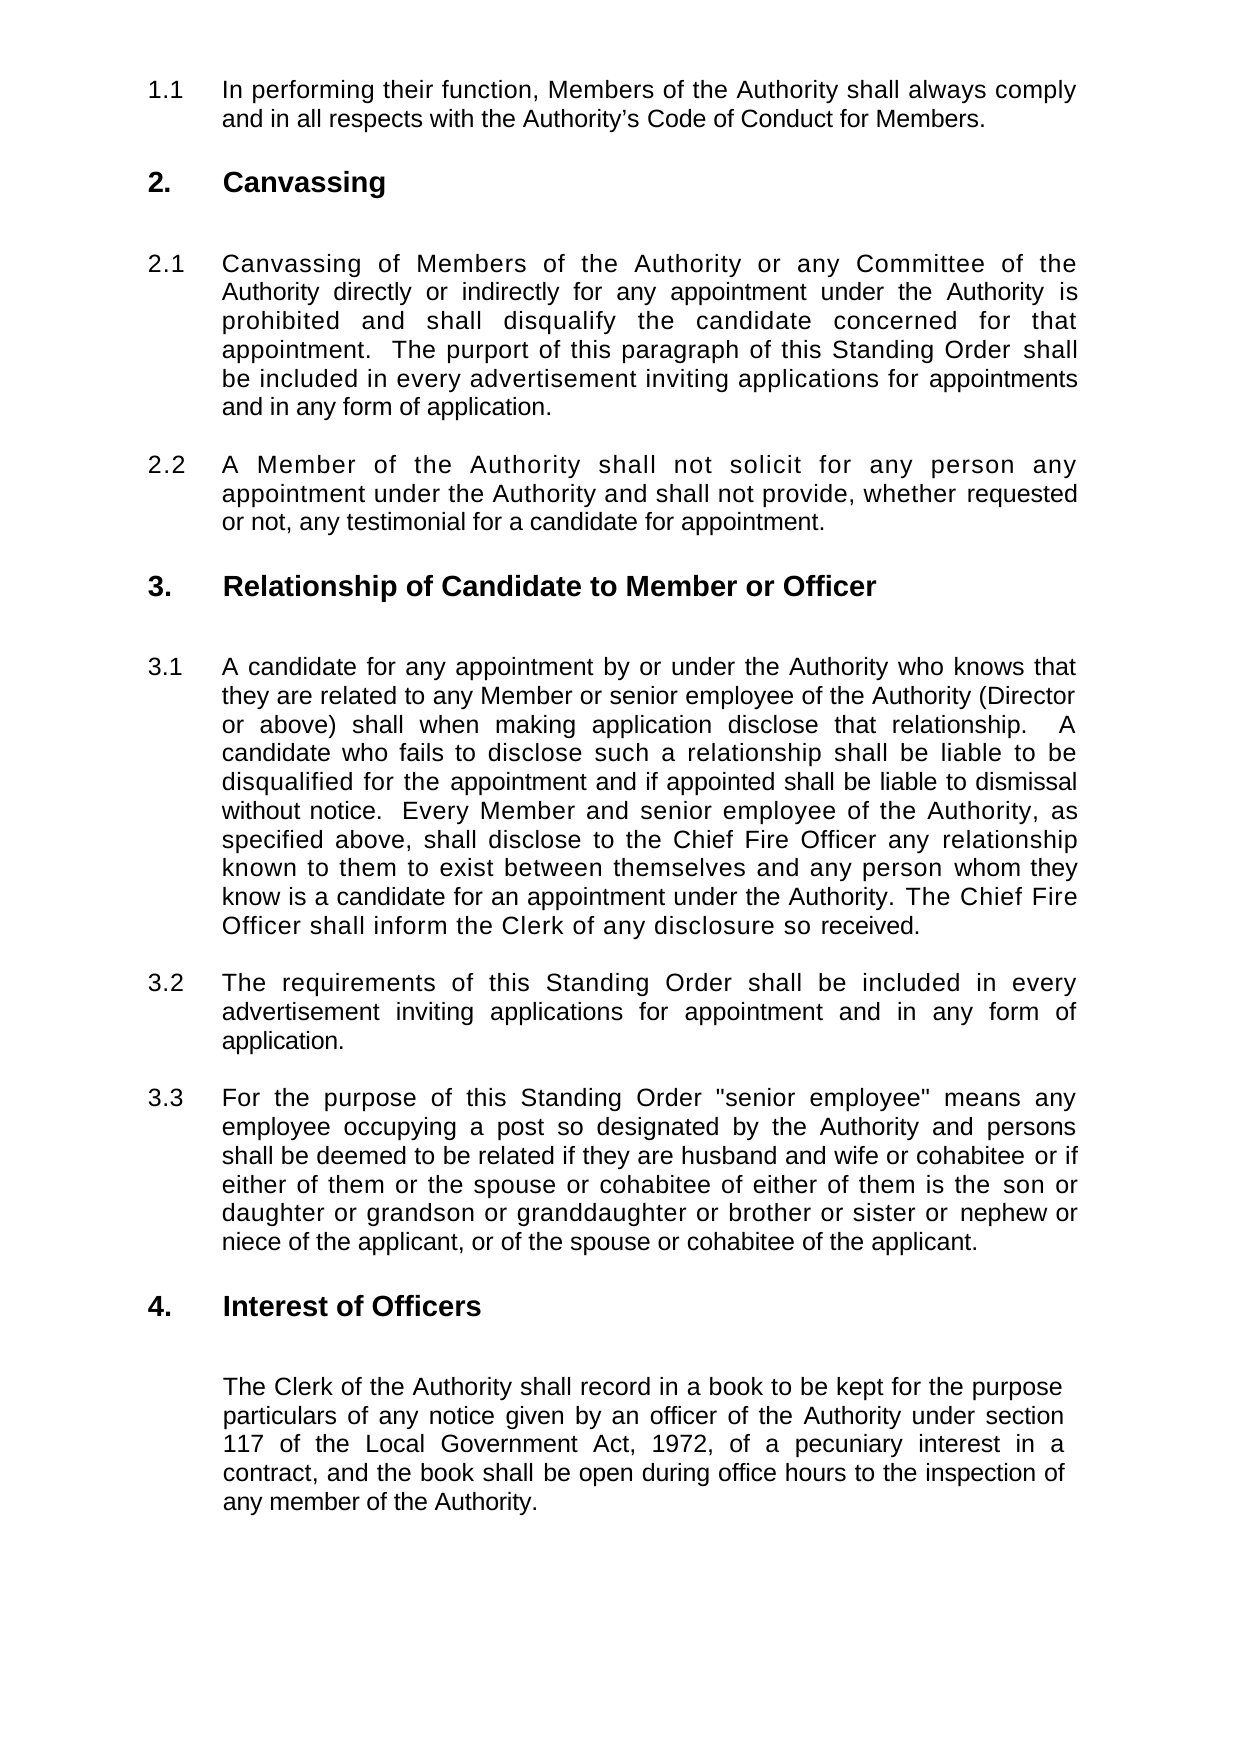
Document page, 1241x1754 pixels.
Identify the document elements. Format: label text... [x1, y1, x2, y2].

subtitle 2. Canvassing [148, 165, 1078, 199]
text 3.3 For the purpose of this Standing Order "senior employee" means any employee occupying a post so designated by the Authority and persons shall be deemed to be related if they are husband and wife or cohabitee or if either of them or the spouse or cohabitee of either of them is the son or daughter or grandson or granddaughter or brother or sister or nephew or niece of the applicant, or of the spouse or cohabitee of the applicant. [148, 1083, 1078, 1256]
text 3.1 A candidate for any appointment by or under the Authority who knows that they are related to any Member or senior employee of the Authority (Director or above) shall when making application disclose that relationship. A candidate who fails to disclose such a relationship shall be liable to be disqualified for the appointment and if appointed shall be liable to dismissal without notice. Every Member and senior employee of the Authority, as specified above, shall disclose to the Chief Fire Officer any relationship known to them to exist between themselves and any person whom they know is a candidate for an appointment under the Authority. The Chief Fire Officer shall inform the Clerk of any disclosure so received. [148, 652, 1078, 939]
subtitle 3. Relationship of Candidate to Member or Officer [148, 569, 1078, 602]
text 1.1 In performing their function, Members of the Authority shall always comply and in all respects with the Authority’s Code of Conduct for Members. [148, 75, 1078, 132]
text 2.1 Canvassing of Members of the Authority or any Committee of the Authority directly or indirectly for any appointment under the Authority is prohibited and shall disqualify the candidate concerned for that appointment. The purport of this paragraph of this Standing Order shall be included in every advertisement inviting applications for appointments and in any form of application. [148, 248, 1078, 421]
subtitle 4. Interest of Officers [148, 1289, 1078, 1322]
text 3.2 The requirements of this Standing Order shall be included in every advertisement inviting applications for appointment and in any form of application. [148, 968, 1078, 1054]
text 2.2 A Member of the Authority shall not solicit for any person any appointment under the Authority and shall not provide, whether requested or not, any testimonial for a candidate for appointment. [148, 450, 1078, 536]
text The Clerk of the Authority shall record in a book to be kept for the purpose particulars of any notice given by an officer of the Authority under section 117 of the Local Government Act, 1972, of a pecuniary interest in a contract, and the book shall be open during office hours to the inspection of any member of the Authority. [148, 1372, 1066, 1516]
